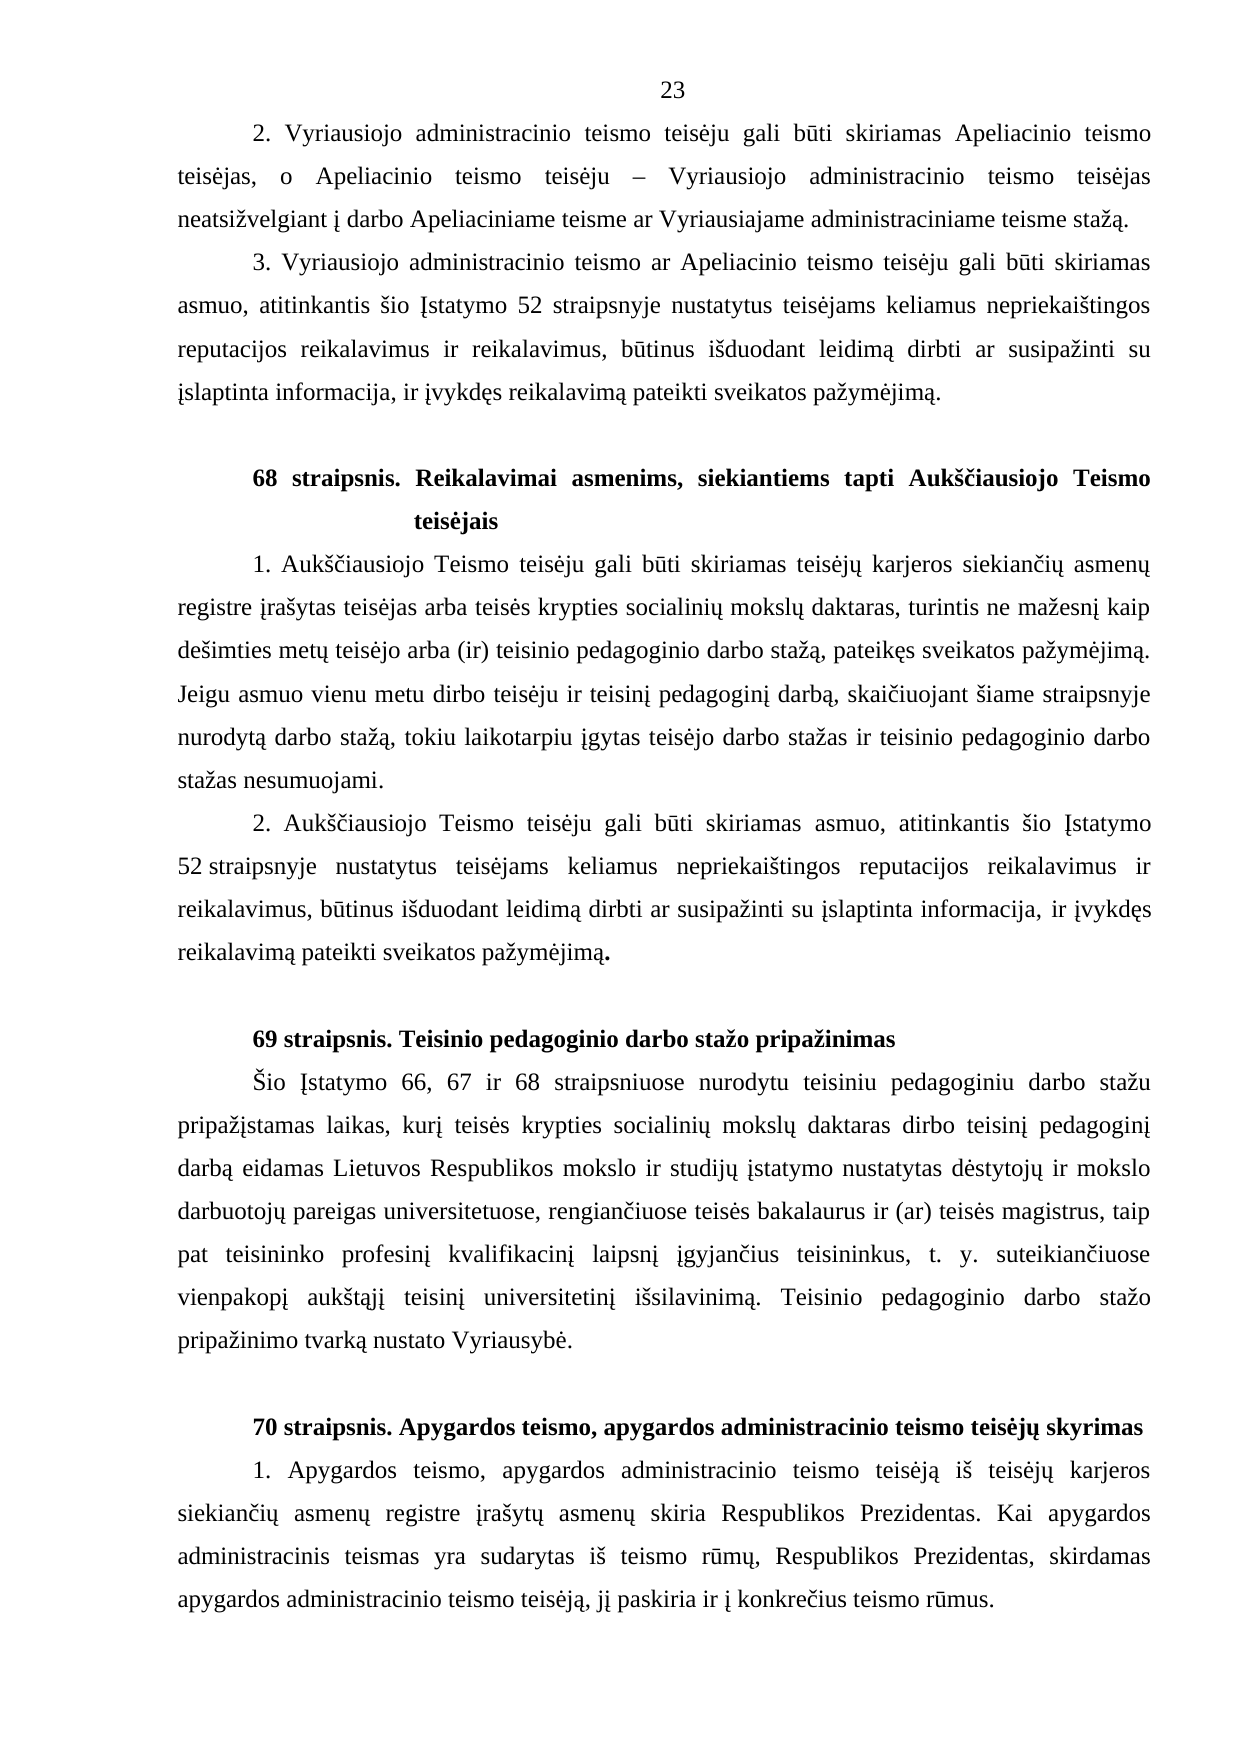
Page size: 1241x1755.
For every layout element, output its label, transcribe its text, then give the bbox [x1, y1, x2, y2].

text 70 straipsnis. Apygardos teismo, apygardos administracinio teismo teisėjų skyrimas [177, 1412, 1152, 1441]
text 2. Aukščiausiojo Teismo teisėju gali būti skiriamas asmuo, atitinkantis šio Įstatymo 52 straipsnyje nustatytus teisėjams keliamus nepriekaištingos reputacijos reikalavimus ir reikalavimus, būtinus išduodant leidimą dirbti ar susipažinti su įslaptinta informacija, ir įvykdęs reikalavimą pateikti sveikatos pažymėjimą. [177, 808, 1152, 966]
text 1. Aukščiausiojo Teismo teisėju gali būti skiriamas teisėjų karjeros siekiančių asmenų registre įrašytas teisėjas arba teisės krypties socialinių mokslų daktaras, turintis ne mažesnį kaip dešimties metų teisėjo arba (ir) teisinio pedagoginio darbo stažą, pateikęs sveikatos pažymėjimą. Jeigu asmuo vienu metu dirbo teisėju ir teisinį pedagoginį darbą, skaičiuojant šiame straipsnyje nurodytą darbo stažą, tokiu laikotarpiu įgytas teisėjo darbo stažas ir teisinio pedagoginio darbo stažas nesumuojami. [177, 549, 1152, 794]
text Šio Įstatymo 66, 67 ir 68 straipsniuose nurodytu teisiniu pedagoginiu darbo stažu pripažįstamas laikas, kurį teisės krypties socialinių mokslų daktaras dirbo teisinį pedagoginį darbą eidamas Lietuvos Respublikos mokslo ir studijų įstatymo nustatytas dėstytojų ir mokslo darbuotojų pareigas universitetuose, rengiančiuose teisės bakalaurus ir (ar) teisės magistrus, taip pat teisininko profesinį kvalifikacinį laipsnį įgyjančius teisininkus, t. y. suteikiančiuose vienpakopį aukštąjį teisinį universitetinį išsilavinimą. Teisinio pedagoginio darbo stažo pripažinimo tvarką nustato Vyriausybė. [177, 1067, 1152, 1354]
text 2. Vyriausiojo administracinio teismo teisėju gali būti skiriamas Apeliacinio teismo teisėjas, o Apeliacinio teismo teisėju – Vyriausiojo administracinio teismo teisėjas neatsižvelgiant į darbo Apeliaciniame teisme ar Vyriausiajame administraciniame teisme stažą. [177, 118, 1152, 233]
text 3. Vyriausiojo administracinio teismo ar Apeliacinio teismo teisėju gali būti skiriamas asmuo, atitinkantis šio Įstatymo 52 straipsnyje nustatytus teisėjams keliamus nepriekaištingos reputacijos reikalavimus ir reikalavimus, būtinus išduodant leidimą dirbti ar susipažinti su įslaptinta informacija, ir įvykdęs reikalavimą pateikti sveikatos pažymėjimą. [177, 247, 1152, 406]
text 68 straipsnis. Reikalavimai asmenims, siekiantiems tapti Aukščiausiojo Teismo teisėjais [252, 463, 1152, 535]
text 1. Apygardos teismo, apygardos administracinio teismo teisėją iš teisėjų karjeros siekiančių asmenų registre įrašytų asmenų skiria Respublikos Prezidentas. Kai apygardos administracinis teismas yra sudarytas iš teismo rūmų, Respublikos Prezidentas, skirdamas apygardos administracinio teismo teisėją, jį paskiria ir į konkrečius teismo rūmus. [177, 1455, 1152, 1613]
text 69 straipsnis. Teisinio pedagoginio darbo stažo pripažinimas [177, 1024, 1152, 1052]
